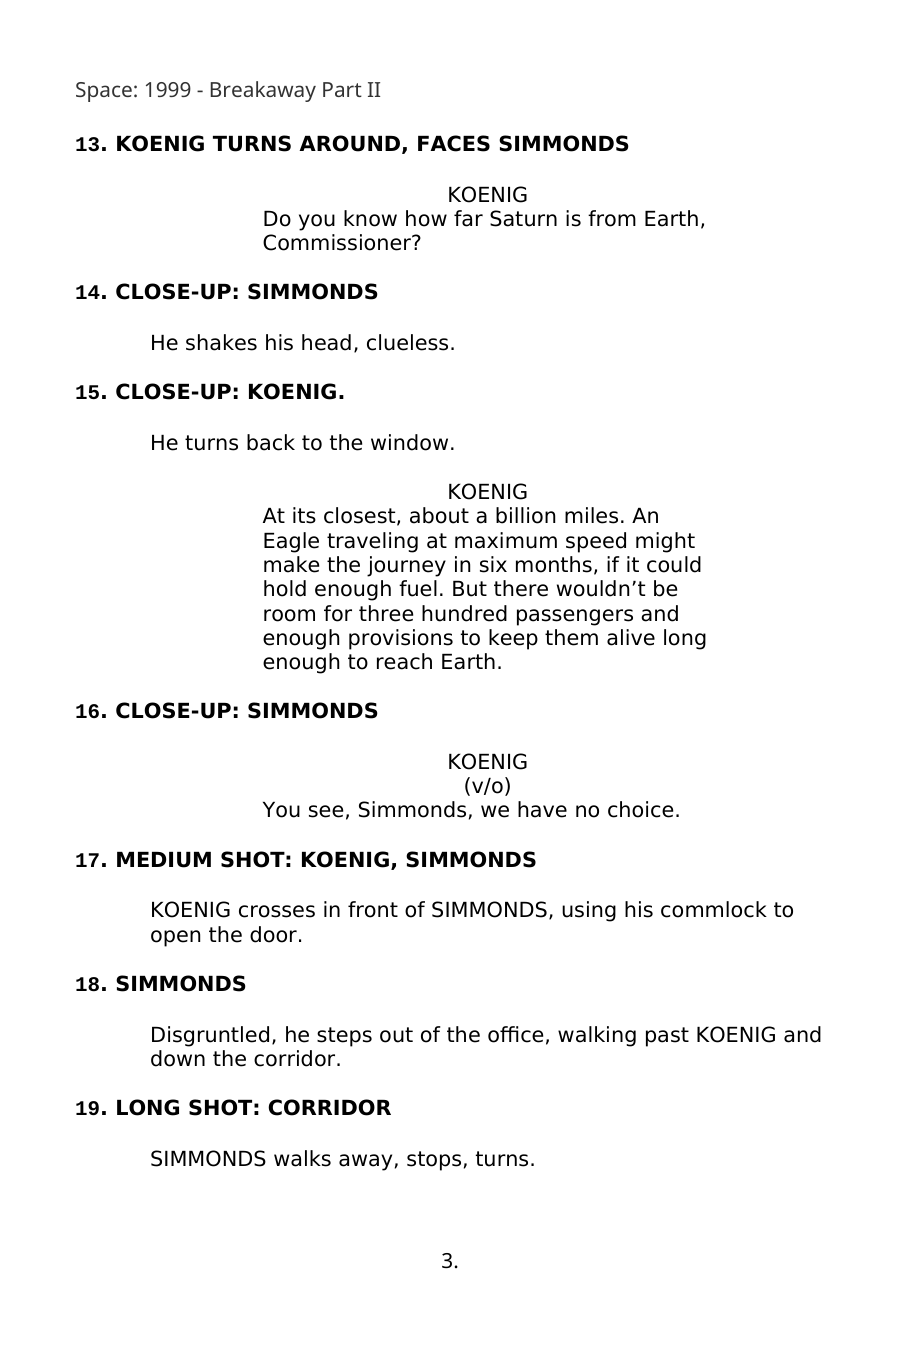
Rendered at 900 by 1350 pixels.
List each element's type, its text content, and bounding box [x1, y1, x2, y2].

text 17. MEDIUM SHOT: KOENIG, SIMMONDS [75, 848, 825, 873]
text KOENIG [262, 183, 712, 207]
text You see, Simmonds, we have no choice. [262, 798, 712, 823]
text 19. LONG SHOT: CORRIDOR [75, 1096, 825, 1122]
text He turns back to the window. [150, 431, 825, 455]
text He shakes his head, clueless. [150, 331, 825, 355]
text 18. SIMMONDS [75, 972, 825, 998]
text 15. CLOSE-UP: KOENIG. [75, 380, 825, 406]
text KOENIG crosses in front of SIMMONDS, using his commlock to open the door. [150, 898, 825, 947]
text KOENIG (v/o) [262, 750, 712, 798]
text KOENIG [262, 480, 712, 504]
text SIMMONDS walks away, stops, turns. [150, 1147, 825, 1171]
text 13. KOENIG TURNS AROUND, FACES SIMMONDS [75, 132, 825, 158]
text Disgruntled, he steps out of the office, walking past KOENIG and down the corridor. [150, 1023, 825, 1071]
text 16. CLOSE-UP: SIMMONDS [75, 699, 825, 725]
text At its closest, about a billion miles. An Eagle traveling at maximum speed might make the journey in six months, if it could hold enough fuel. But there wouldn’t be room for three hundred passengers and enough provisions to keep them alive long enough to reach Earth. [262, 504, 712, 674]
text Do you know how far Saturn is from Earth, Commissioner? [262, 207, 712, 255]
text 14. CLOSE-UP: SIMMONDS [75, 280, 825, 306]
